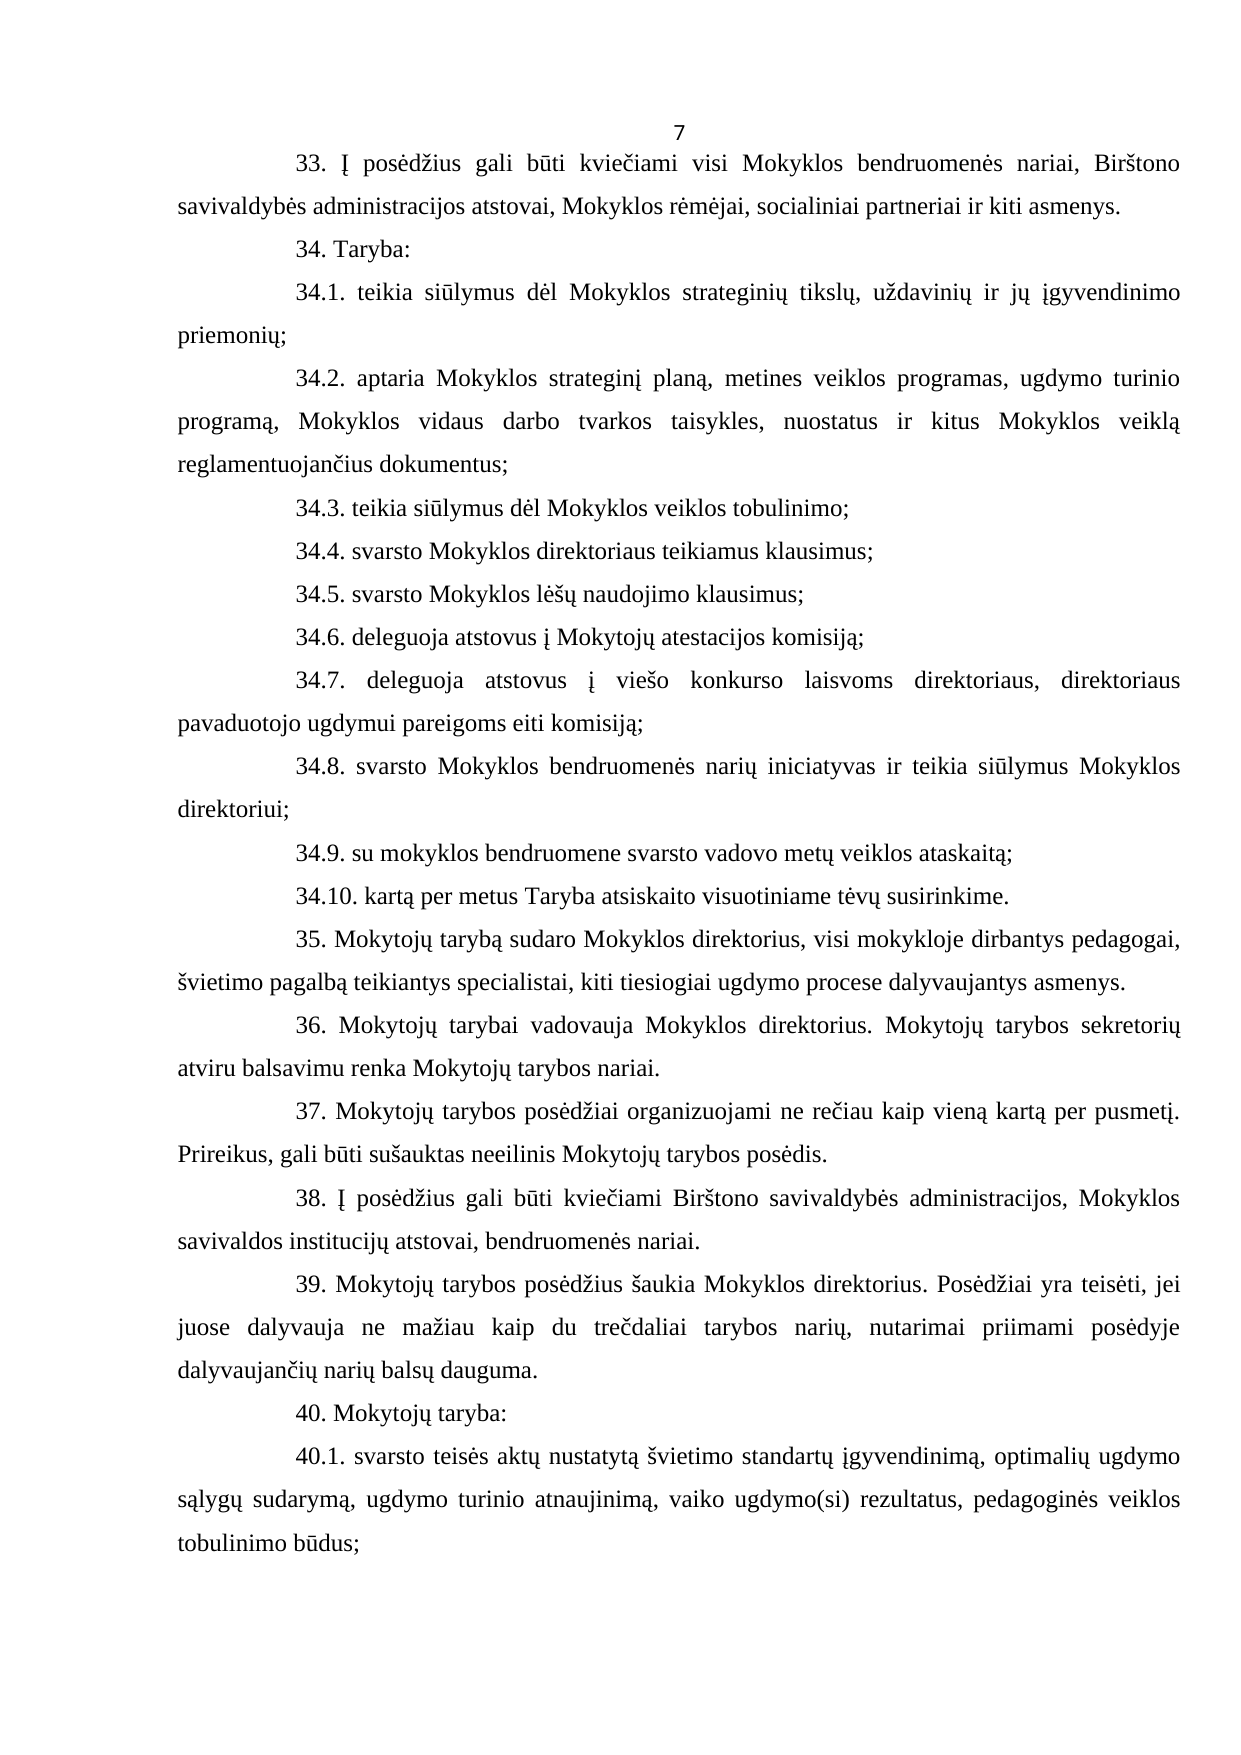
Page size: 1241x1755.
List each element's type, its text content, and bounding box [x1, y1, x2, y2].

text 33. Į posėdžius gali būti kviečiami visi Mokyklos bendruomenės nariai, Birštono savivaldybės administracijos atstovai, Mokyklos rėmėjai, socialiniai partneriai ir kiti asmenys. [177, 148, 1181, 219]
text 40. Mokytojų taryba: [177, 1398, 1181, 1427]
text 34.7. deleguoja atstovus į viešo konkurso laisvoms direktoriaus, direktoriaus pavaduotojo ugdymui pareigoms eiti komisiją; [177, 665, 1181, 737]
text 36. Mokytojų tarybai vadovauja Mokyklos direktorius. Mokytojų tarybos sekretorių atviru balsavimu renka Mokytojų tarybos nariai. [177, 1010, 1181, 1082]
text 34.8. svarsto Mokyklos bendruomenės narių iniciatyvas ir teikia siūlymus Mokyklos direktoriui; [177, 751, 1181, 823]
text 34. Taryba: [177, 234, 1181, 263]
text 40.1. svarsto teisės aktų nustatytą švietimo standartų įgyvendinimą, optimalių ugdymo sąlygų sudarymą, ugdymo turinio atnaujinimą, vaiko ugdymo(si) rezultatus, pedagoginės veiklos tobulinimo būdus; [177, 1441, 1181, 1556]
text 34.3. teikia siūlymus dėl Mokyklos veiklos tobulinimo; [177, 493, 1181, 521]
text 34.10. kartą per metus Taryba atsiskaito visuotiniame tėvų susirinkime. [177, 881, 1181, 909]
text 34.2. aptaria Mokyklos strateginį planą, metines veiklos programas, ugdymo turinio programą, Mokyklos vidaus darbo tvarkos taisykles, nuostatus ir kitus Mokyklos veiklą reglamentuojančius dokumentus; [177, 363, 1181, 478]
text 37. Mokytojų tarybos posėdžiai organizuojami ne rečiau kaip vieną kartą per pusmetį. Prireikus, gali būti sušauktas neeilinis Mokytojų tarybos posėdis. [177, 1096, 1181, 1168]
text 39. Mokytojų tarybos posėdžius šaukia Mokyklos direktorius. Posėdžiai yra teisėti, jei juose dalyvauja ne mažiau kaip du trečdaliai tarybos narių, nutarimai priimami posėdyje dalyvaujančių narių balsų dauguma. [177, 1269, 1181, 1384]
text 34.4. svarsto Mokyklos direktoriaus teikiamus klausimus; [177, 536, 1181, 564]
text 34.9. su mokyklos bendruomene svarsto vadovo metų veiklos ataskaitą; [177, 838, 1181, 866]
text 38. Į posėdžius gali būti kviečiami Birštono savivaldybės administracijos, Mokyklos savivaldos institucijų atstovai, bendruomenės nariai. [177, 1183, 1181, 1254]
text 34.6. deleguoja atstovus į Mokytojų atestacijos komisiją; [177, 622, 1181, 651]
text 35. Mokytojų tarybą sudaro Mokyklos direktorius, visi mokykloje dirbantys pedagogai, švietimo pagalbą teikiantys specialistai, kiti tiesiogiai ugdymo procese dalyvaujantys asmenys. [177, 924, 1181, 996]
text 34.5. svarsto Mokyklos lėšų naudojimo klausimus; [177, 579, 1181, 608]
text 34.1. teikia siūlymus dėl Mokyklos strateginių tikslų, uždavinių ir jų įgyvendinimo priemonių; [177, 277, 1181, 349]
